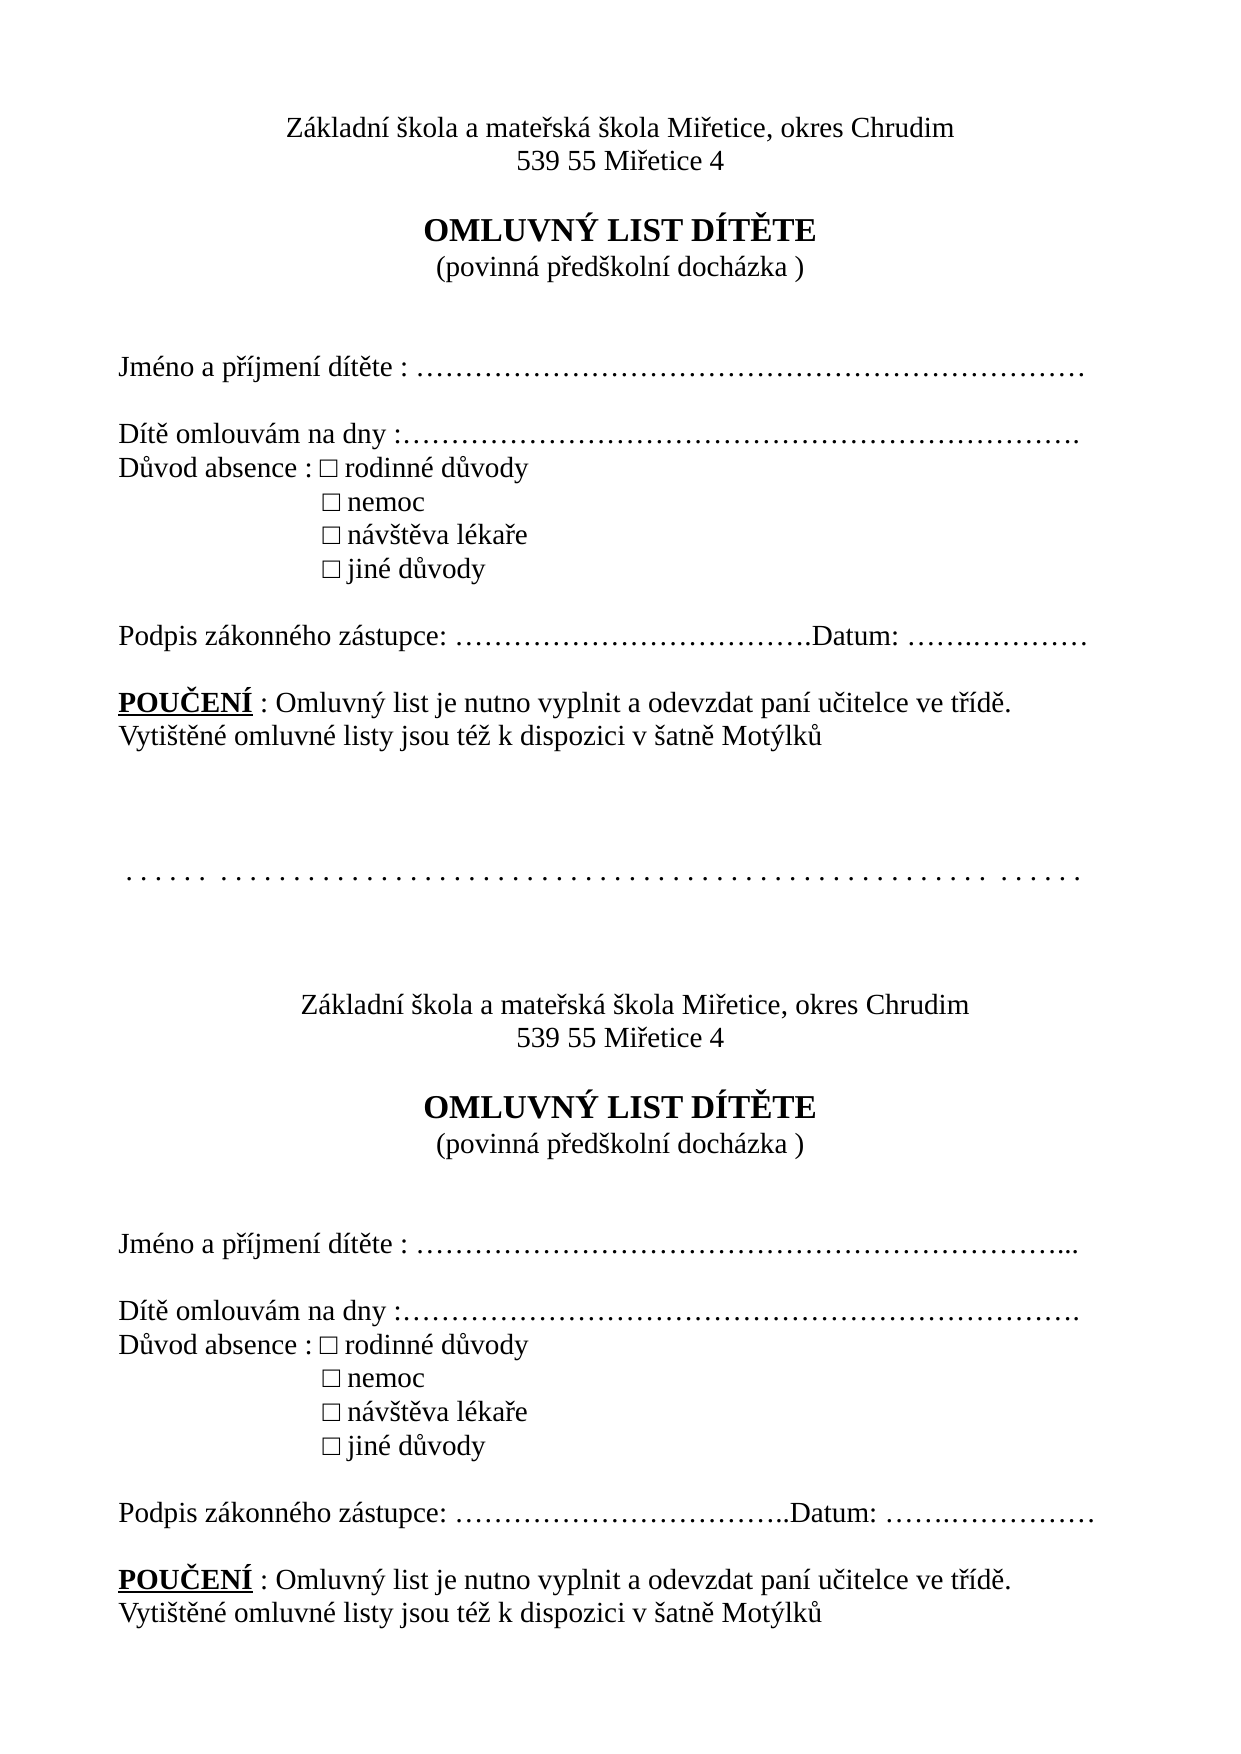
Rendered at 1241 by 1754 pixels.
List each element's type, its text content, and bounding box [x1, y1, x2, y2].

text □ nemoc [118, 1361, 1122, 1394]
text Důvod absence : □ rodinné důvody [118, 450, 1122, 484]
text Podpis zákonného zástupce: ……………………………..Datum: …….…………… [118, 1495, 1122, 1528]
text Základní škola a mateřská škola Miřetice, okres Chrudim [118, 110, 1122, 143]
text (povinná předškolní docházka ) [118, 249, 1122, 282]
text Jméno a příjmení dítěte : …………………………………………………………... [118, 1226, 1122, 1260]
text (povinná předškolní docházka ) [118, 1126, 1122, 1159]
text □ jiné důvody [118, 551, 1122, 584]
text POUČENÍ : Omluvný list je nutno vyplnit a odevzdat paní učitelce ve třídě. Vytištěné omluvné listy jsou též k dispozici v šatně Motýlků [118, 1562, 1122, 1629]
text . . . . . . . . . . . . . . . . . . . . . . . . . . . . . . . . . . . . . . . . . . . . . . . . . . . . . . . . . . . . . . . . . [118, 853, 1122, 886]
text 539 55 Miřetice 4 [118, 1020, 1122, 1054]
text □ návštěva lékaře [118, 517, 1122, 551]
text Důvod absence : □ rodinné důvody [118, 1327, 1122, 1361]
text □ nemoc [118, 484, 1122, 517]
text Dítě omlouvám na dny :……………………………………………………………. [118, 417, 1122, 450]
text Základní škola a mateřská škola Miřetice, okres Chrudim [118, 987, 1122, 1020]
text POUČENÍ : Omluvný list je nutno vyplnit a odevzdat paní učitelce ve třídě. Vytištěné omluvné listy jsou též k dispozici v šatně Motýlků [118, 685, 1122, 752]
text □ návštěva lékaře [118, 1394, 1122, 1428]
text Jméno a příjmení dítěte : …………………………………………………………… [118, 349, 1122, 383]
text □ jiné důvody [118, 1428, 1122, 1461]
text OMLUVNÝ LIST DÍTĚTE [118, 211, 1122, 249]
text 539 55 Miřetice 4 [118, 143, 1122, 177]
text Dítě omlouvám na dny :……………………………………………………………. [118, 1293, 1122, 1327]
text Podpis zákonného zástupce: ……………………………….Datum: …….………… [118, 618, 1122, 651]
text OMLUVNÝ LIST DÍTĚTE [118, 1087, 1122, 1126]
